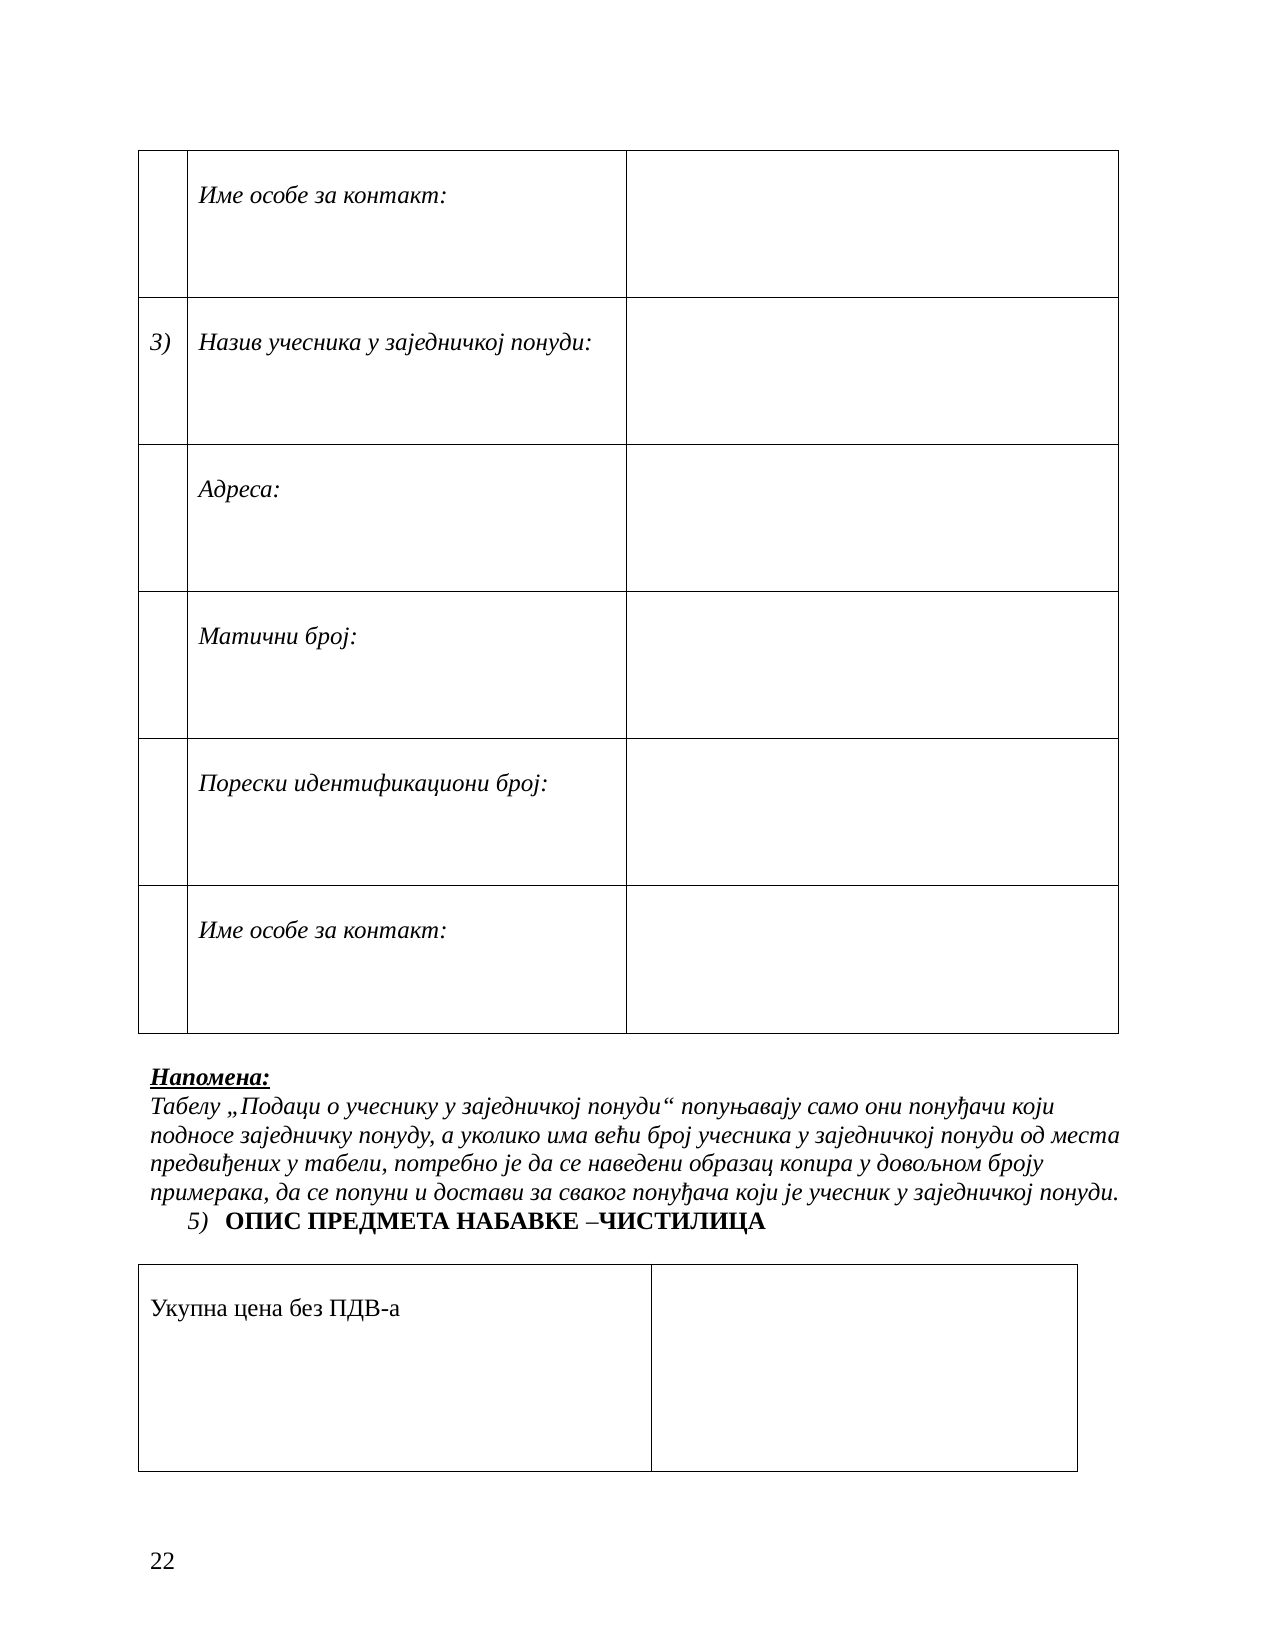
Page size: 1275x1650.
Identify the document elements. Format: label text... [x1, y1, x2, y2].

table_cell [139, 592, 187, 738]
table_cell Адреса: [188, 445, 626, 591]
table_cell [139, 886, 187, 1032]
table_cell Име особе за контакт: [188, 151, 626, 297]
text Табелу „Подаци о учеснику у заједничкој понуди“ попуњавају само они понуђачи који подносе заједничку понуду, а уколико има већи број учесника у заједничкој понуди од места предвиђених у табели, потребно је да се наведени образац копира у довољном броју примерака, да се попуни и достави за сваког понуђача који је учесник у заједничкој понуди. [150, 1091, 1125, 1206]
table_cell 3) [139, 298, 187, 444]
table_cell [627, 592, 1118, 738]
table_cell Порески идентификациони број: [188, 739, 626, 885]
table_cell Назив учесника у заједничкој понуди: [188, 298, 626, 444]
table_cell Матични број: [188, 592, 626, 738]
table_cell [627, 298, 1118, 444]
table_cell [139, 445, 187, 591]
text Напомена: [150, 1062, 1125, 1091]
table_cell [627, 445, 1118, 591]
table_cell [627, 739, 1118, 885]
table_cell [139, 739, 187, 885]
table_cell [627, 151, 1118, 297]
table_header [652, 1265, 1077, 1471]
table_cell Име особе за контакт: [188, 886, 626, 1032]
table_header Укупна цена без ПДВ-а [139, 1265, 651, 1471]
table_cell [627, 886, 1118, 1032]
list ОПИС ПРЕДМЕТА НАБАВКЕ –ЧИСТИЛИЦА [187, 1206, 1125, 1235]
table_cell [139, 151, 187, 297]
